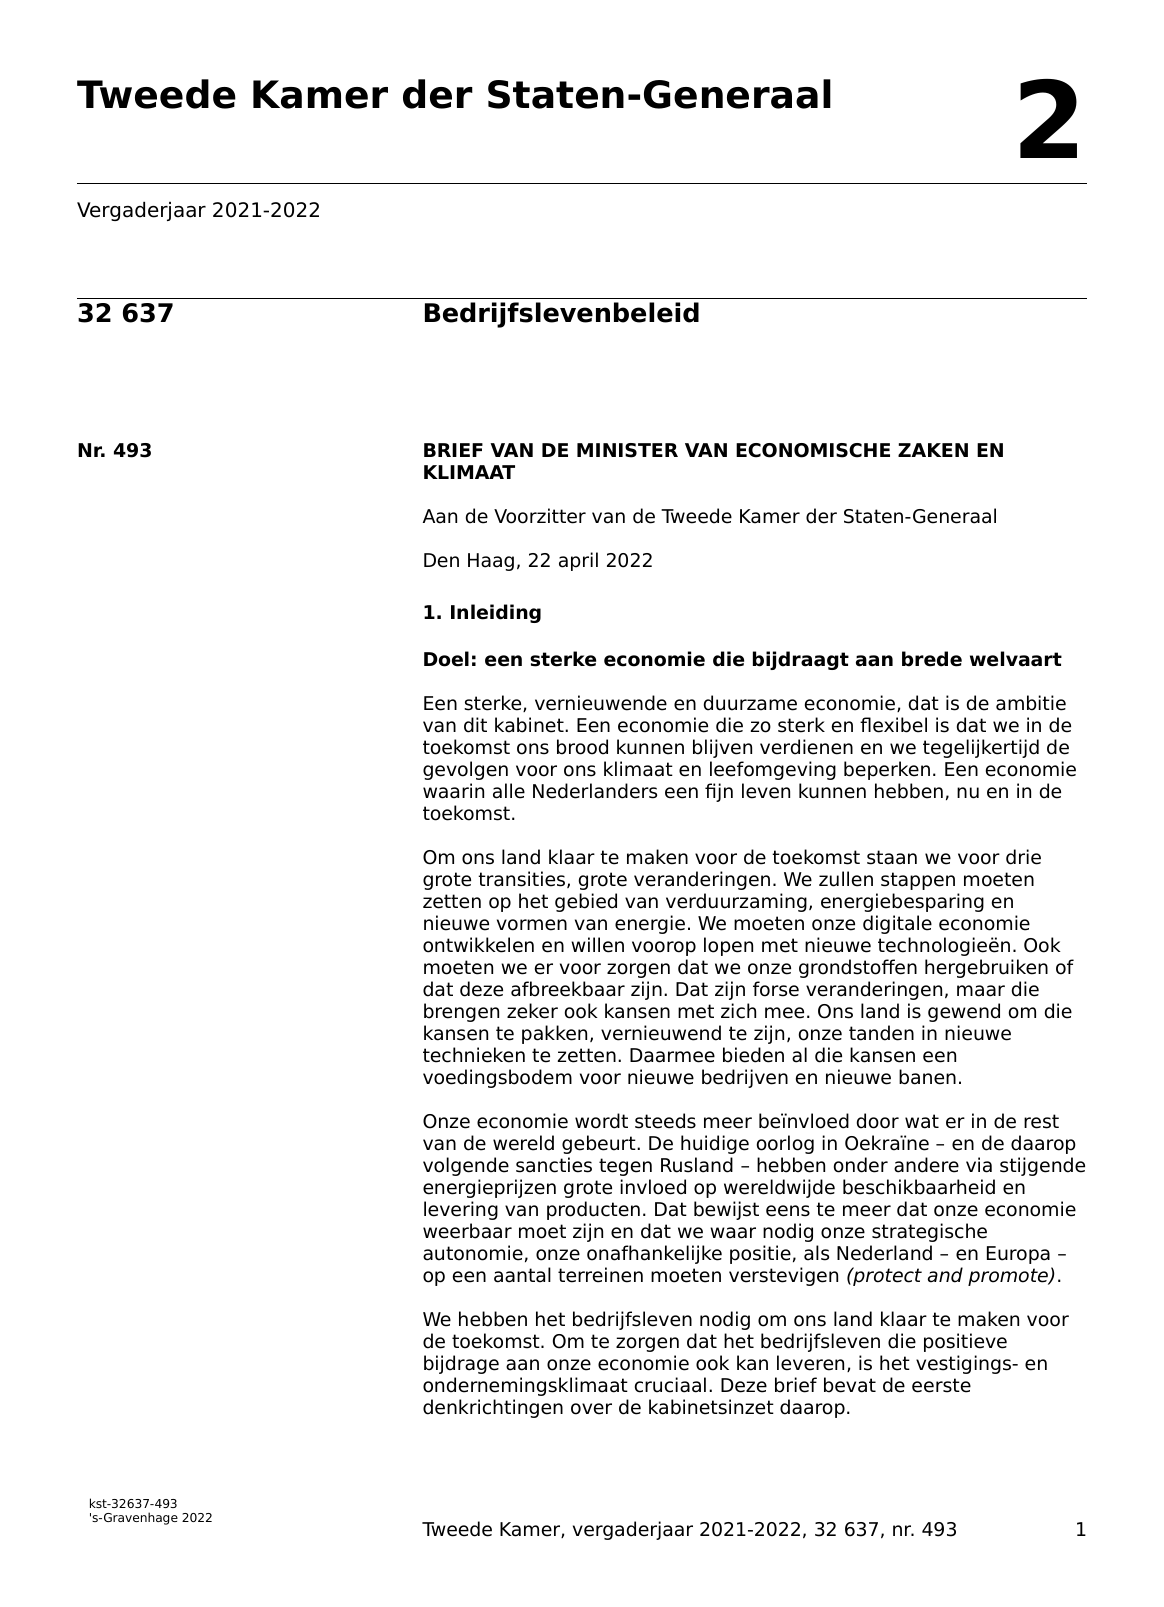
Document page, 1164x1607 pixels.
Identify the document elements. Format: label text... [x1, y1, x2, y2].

text Om ons land klaar te maken voor de toekomst staan we voor drie grote transities, grote veranderingen. We zullen stappen moeten zetten op het gebied van verduurzaming, energiebesparing en nieuwe vormen van energie. We moeten onze digitale economie ontwikkelen en willen voorop lopen met nieuwe technologieën. Ook moeten we er voor zorgen dat we onze grondstoffen hergebruiken of dat deze afbreekbaar zijn. Dat zijn forse veranderingen, maar die brengen zeker ook kansen met zich mee. Ons land is gewend om die kansen te pakken, vernieuwend te zijn, onze tanden in nieuwe technieken te zetten. Daarmee bieden al die kansen een voedingsbodem voor nieuwe bedrijven en nieuwe banen. [422, 847, 1087, 1089]
text We hebben het bedrijfsleven nodig om ons land klaar te maken voor de toekomst. Om te zorgen dat het bedrijfsleven die positieve bijdrage aan onze economie ook kan leveren, is het vestigings- en ondernemingsklimaat cruciaal. Deze brief bevat de eerste denkrichtingen over de kabinetsinzet daarop. [422, 1309, 1087, 1419]
text 's-Gravenhage 2022 [88, 1511, 323, 1525]
table_cell Vergaderjaar 2021-2022 [77, 184, 1087, 298]
subtitle 32 637 Bedrijfslevenbeleid [77, 299, 1087, 329]
table_header Tweede Kamer der Staten-Generaal [77, 59, 886, 183]
text kst-32637-493 [88, 1497, 323, 1511]
text Aan de Voorzitter van de Tweede Kamer der Staten-Generaal [422, 506, 1087, 528]
table_header 2 [886, 59, 1087, 183]
text Den Haag, 22 april 2022 [422, 550, 1087, 572]
subtitle Nr. 493 BRIEF VAN DE MINISTER VAN ECONOMISCHE ZAKEN EN KLIMAAT [77, 440, 1087, 484]
text Onze economie wordt steeds meer beïnvloed door wat er in de rest van de wereld gebeurt. De huidige oorlog in Oekraïne – en de daarop volgende sancties tegen Rusland – hebben onder andere via stijgende energieprijzen grote invloed op wereldwijde beschikbaarheid en levering van producten. Dat bewijst eens te meer dat onze economie weerbaar moet zijn en dat we waar nodig onze strategische autonomie, onze onafhankelijke positie, als Nederland – en Europa – op een aantal terreinen moeten verstevigen (protect and promote). [422, 1111, 1087, 1287]
subtitle 1. Inleiding [422, 602, 1087, 624]
text Een sterke, vernieuwende en duurzame economie, dat is de ambitie van dit kabinet. Een economie die zo sterk en flexibel is dat we in de toekomst ons brood kunnen blijven verdienen en we tegelijkertijd de gevolgen voor ons klimaat en leefomgeving beperken. Een economie waarin alle Nederlanders een fijn leven kunnen hebben, nu en in de toekomst. [422, 693, 1087, 825]
subtitle Doel: een sterke economie die bijdraagt aan brede welvaart [422, 649, 1087, 671]
